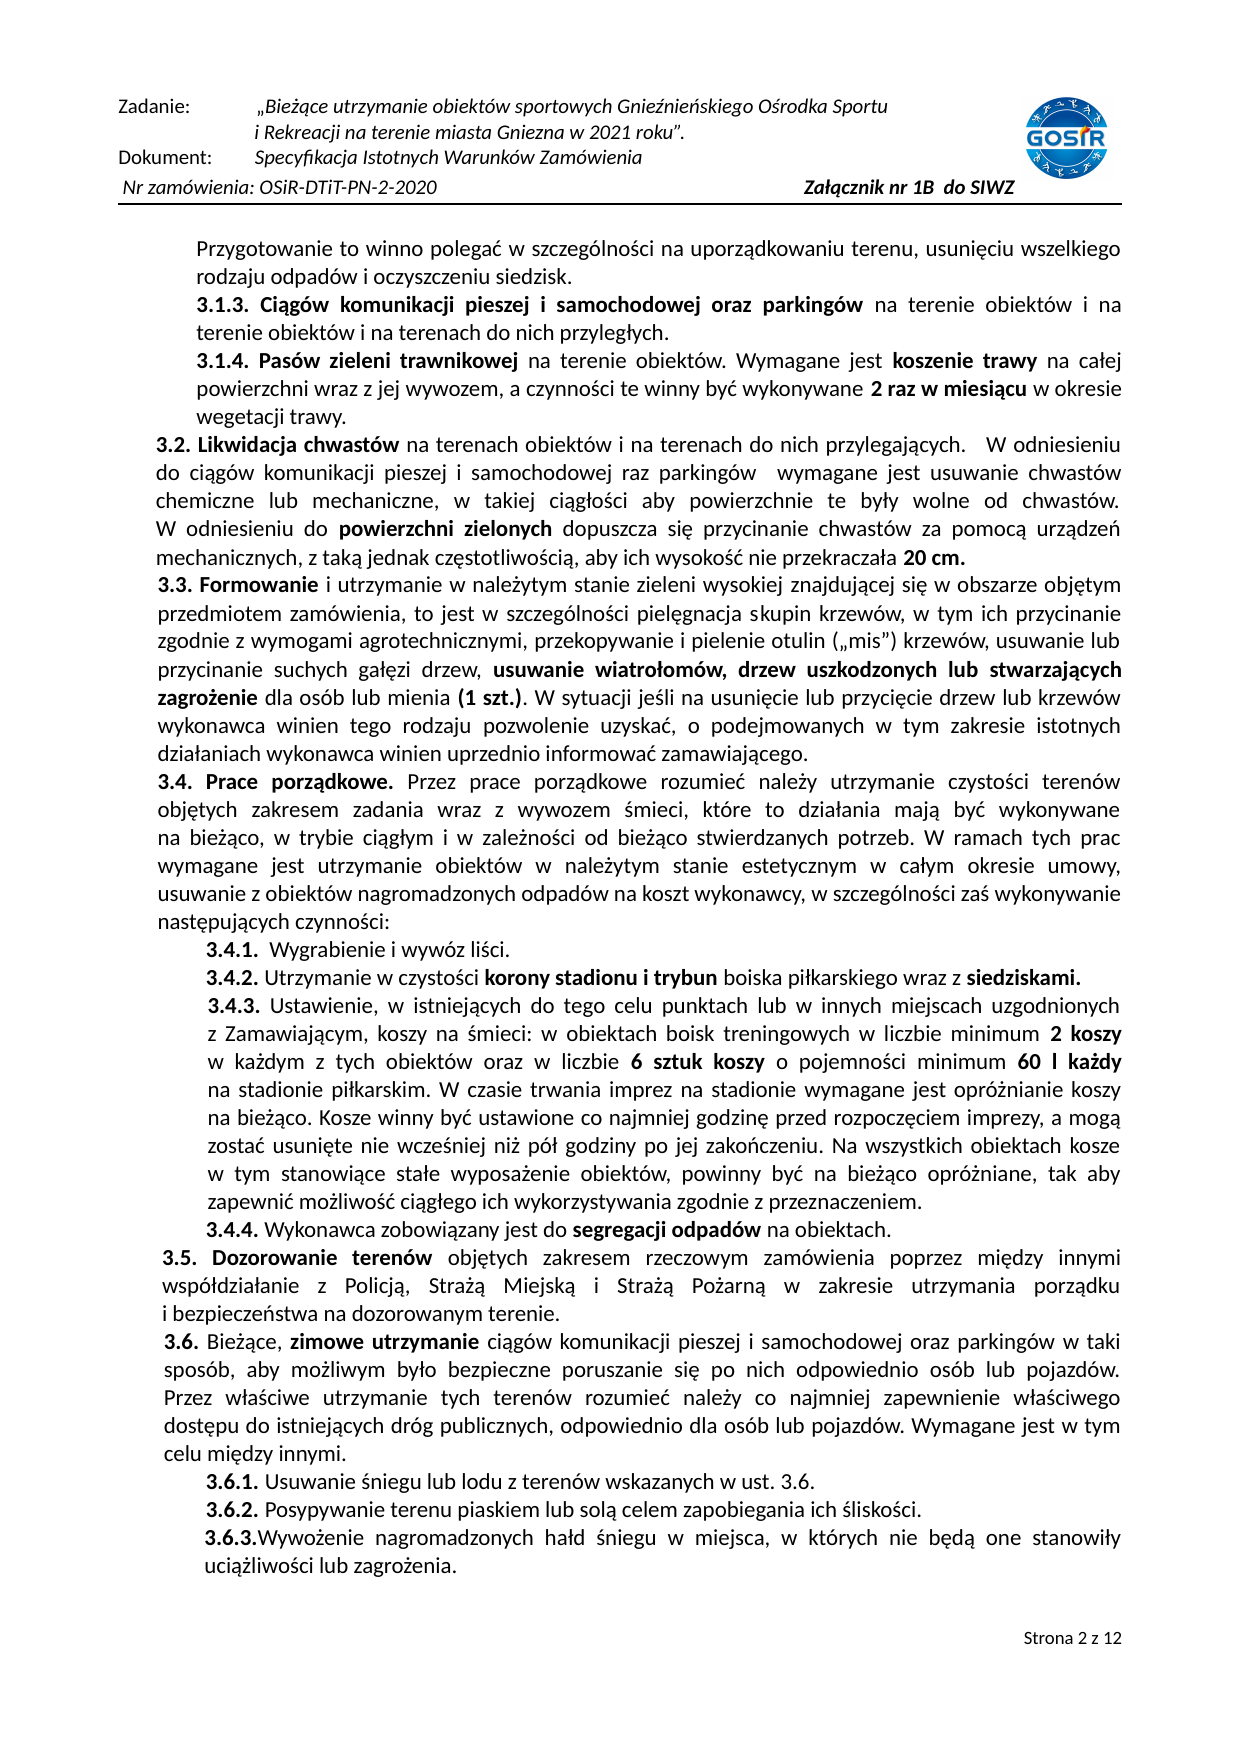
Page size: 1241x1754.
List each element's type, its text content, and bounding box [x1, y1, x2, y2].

list 3.6.3.Wywożenie nagromadzonych hałd śniegu w miejsca, w których nie będą one stanowiły uciążliwości lub zagrożenia. [204, 1523, 1122, 1579]
list 3.4.2. Utrzymanie w czystości korony stadionu i trybun boiska piłkarskiego wraz z siedziskami. [206, 963, 1122, 991]
list 3.4.4. Wykonawca zobowiązany jest do segregacji odpadów na obiektach. [206, 1215, 1122, 1243]
list 3.3. Formowanie i utrzymanie w należytym stanie zieleni wysokiej znajdującej się w obszarze objętym przedmiotem zamówienia, to jest w szczególności pielęgnacja skupin krzewów, w tym ich przycinanie zgodnie z wymogami agrotechnicznymi, przekopywanie i pielenie otulin („mis”) krzewów, usuwanie lub przycinanie suchych gałęzi drzew, usuwanie wiatrołomów, drzew uszkodzonych lub stwarzających zagrożenie dla osób lub mienia (1 szt.). W sytuacji jeśli na usunięcie lub przycięcie drzew lub krzewów wykonawca winien tego rodzaju pozwolenie uzyskać, o podejmowanych w tym zakresie istotnych działaniach wykonawca winien uprzednio informować zamawiającego. [157, 571, 1122, 767]
list 3.2. Likwidacja chwastów na terenach obiektów i na terenach do nich przylegających. W odniesieniu do ciągów komunikacji pieszej i samochodowej raz parkingów wymagane jest usuwanie chwastów chemiczne lub mechaniczne, w takiej ciągłości aby powierzchnie te były wolne od chwastów. W odniesieniu do powierzchni zielonych dopuszcza się przycinanie chwastów za pomocą urządzeń mechanicznych, z taką jednak częstotliwością, aby ich wysokość nie przekraczała 20 cm. [156, 431, 1122, 571]
list 3.6.2. Posypywanie terenu piaskiem lub solą celem zapobiegania ich śliskości. [118, 1495, 1122, 1523]
list 3.4. Prace porządkowe. Przez prace porządkowe rozumieć należy utrzymanie czystości terenów objętych zakresem zadania wraz z wywozem śmieci, które to działania mają być wykonywane na bieżąco, w trybie ciągłym i w zależności od bieżąco stwierdzanych potrzeb. W ramach tych prac wymagane jest utrzymanie obiektów w należytym stanie estetycznym w całym okresie umowy, usuwanie z obiektów nagromadzonych odpadów na koszt wykonawcy, w szczególności zaś wykonywanie następujących czynności: [157, 767, 1122, 935]
list 3.5. Dozorowanie terenów objętych zakresem rzeczowym zamówienia poprzez między innymi współdziałanie z Policją, Strażą Miejską i Strażą Pożarną w zakresie utrzymania porządku i bezpieczeństwa na dozorowanym terenie. [162, 1243, 1122, 1327]
list 3.1.3. Ciągów komunikacji pieszej i samochodowej oraz parkingów na terenie obiektów i na terenie obiektów i na terenach do nich przyległych. [196, 290, 1122, 346]
list 3.6. Bieżące, zimowe utrzymanie ciągów komunikacji pieszej i samochodowej oraz parkingów w taki sposób, aby możliwym było bezpieczne poruszanie się po nich odpowiednio osób lub pojazdów. Przez właściwe utrzymanie tych terenów rozumieć należy co najmniej zapewnienie właściwego dostępu do istniejących dróg publicznych, odpowiednio dla osób lub pojazdów. Wymagane jest w tym celu między innymi. [163, 1327, 1122, 1467]
list 3.4.3. Ustawienie, w istniejących do tego celu punktach lub w innych miejscach uzgodnionych z Zamawiającym, koszy na śmieci: w obiektach boisk treningowych w liczbie minimum 2 koszy w każdym z tych obiektów oraz w liczbie 6 sztuk koszy o pojemności minimum 60 l każdy na stadionie piłkarskim. W czasie trwania imprez na stadionie wymagane jest opróżnianie koszy na bieżąco. Kosze winny być ustawione co najmniej godzinę przed rozpoczęciem imprezy, a mogą zostać usunięte nie wcześniej niż pół godziny po jej zakończeniu. Na wszystkich obiektach kosze w tym stanowiące stałe wyposażenie obiektów, powinny być na bieżąco opróżniane, tak aby zapewnić możliwość ciągłego ich wykorzystywania zgodnie z przeznaczeniem. [207, 991, 1122, 1215]
list 3.6.1. Usuwanie śniegu lub lodu z terenów wskazanych w ust. 3.6. [118, 1467, 1122, 1495]
list 3.4.1. Wygrabienie i wywóz liści. [206, 935, 1122, 963]
list 3.1.4. Pasów zieleni trawnikowej na terenie obiektów. Wymagane jest koszenie trawy na całej powierzchni wraz z jej wywozem, a czynności te winny być wykonywane 2 raz w miesiącu w okresie wegetacji trawy. [196, 346, 1122, 431]
list Przygotowanie to winno polegać w szczególności na uporządkowaniu terenu, usunięciu wszelkiego rodzaju odpadów i oczyszczeniu siedzisk. [195, 234, 1122, 290]
